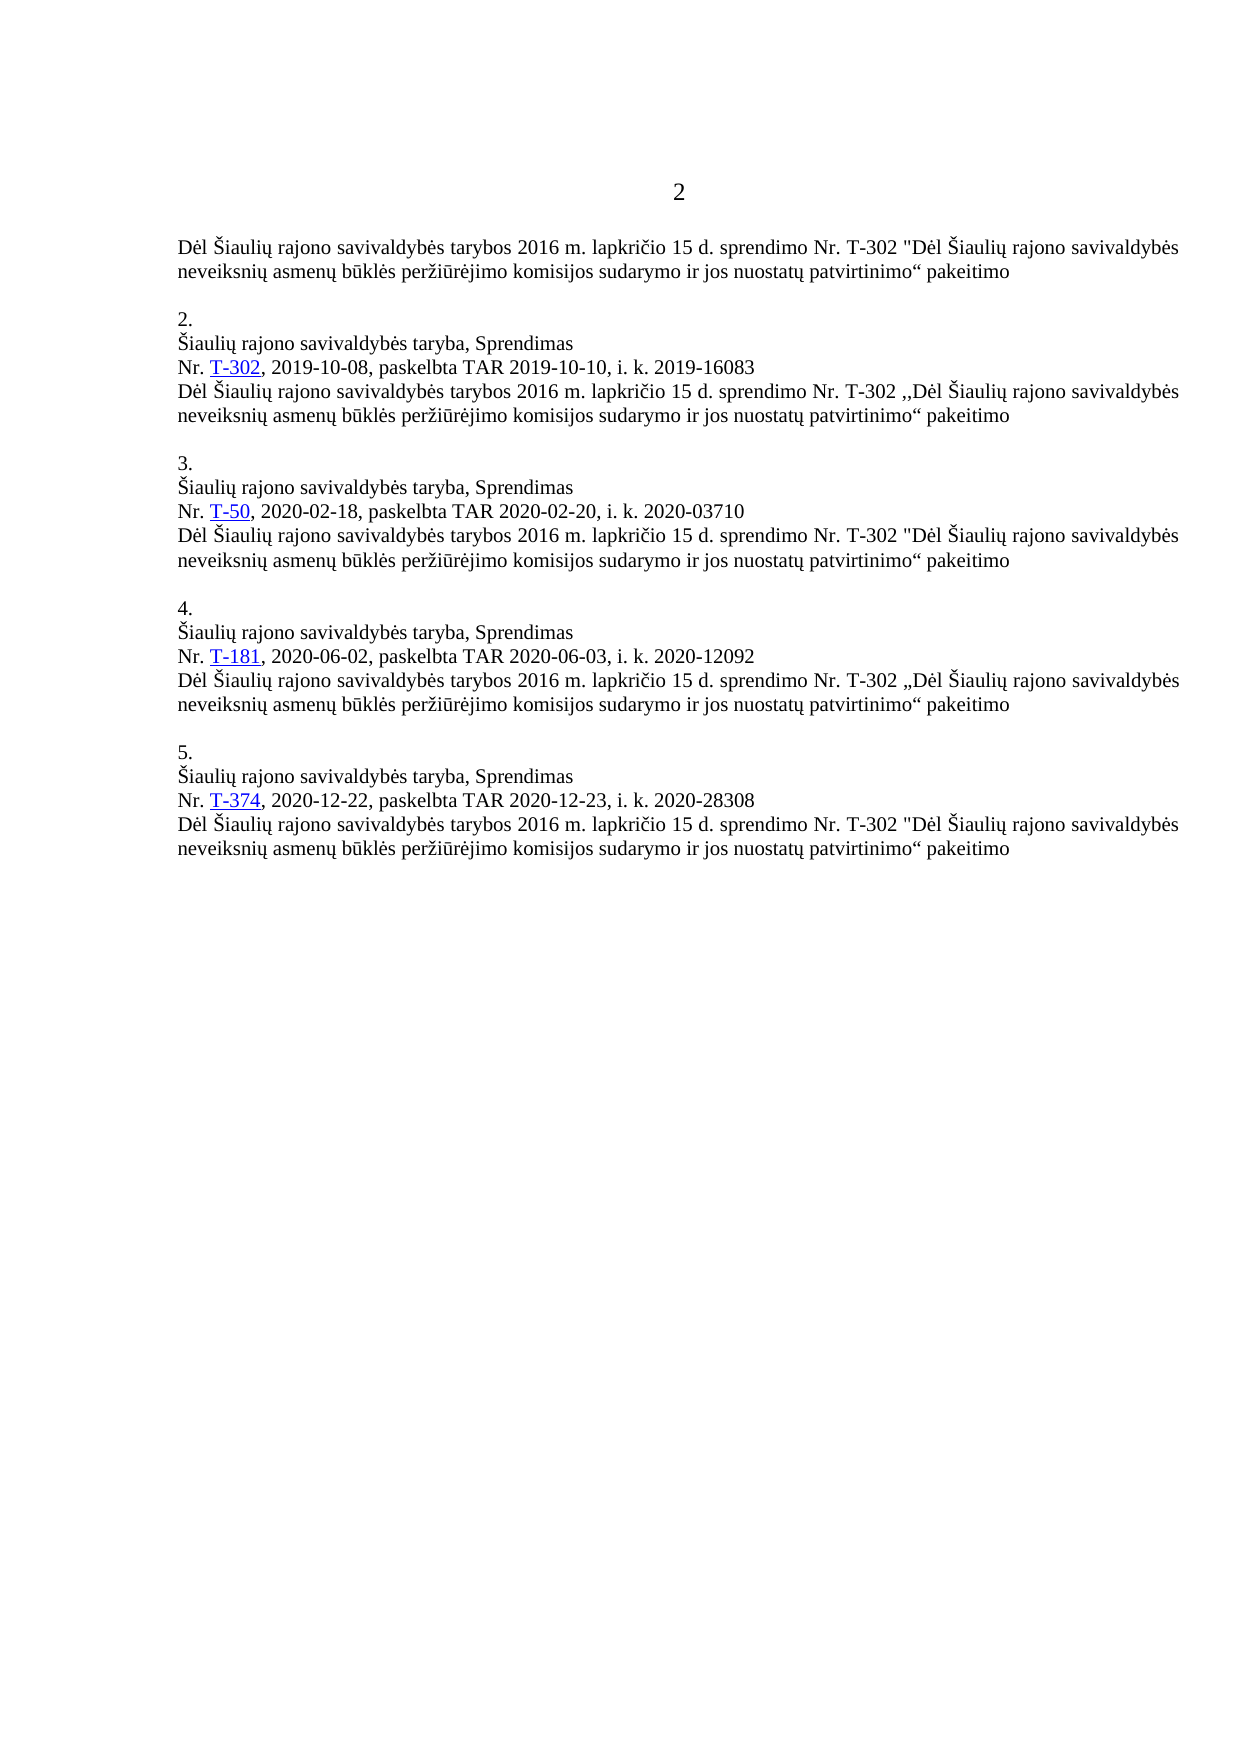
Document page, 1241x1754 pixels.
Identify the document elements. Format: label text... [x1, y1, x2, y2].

text 4. [177, 596, 1181, 620]
text 3. [177, 451, 1181, 475]
text Nr. T-50, 2020-02-18, paskelbta TAR 2020-02-20, i. k. 2020-03710 [177, 499, 1181, 523]
text Dėl Šiaulių rajono savivaldybės tarybos 2016 m. lapkričio 15 d. sprendimo Nr. T-302 „Dėl Šiaulių rajono savivaldybės neveiksnių asmenų būklės peržiūrėjimo komisijos sudarymo ir jos nuostatų patvirtinimo“ pakeitimo [177, 668, 1181, 716]
text Dėl Šiaulių rajono savivaldybės tarybos 2016 m. lapkričio 15 d. sprendimo Nr. T-302 "Dėl Šiaulių rajono savivaldybės neveiksnių asmenų būklės peržiūrėjimo komisijos sudarymo ir jos nuostatų patvirtinimo“ pakeitimo [177, 523, 1181, 572]
text Šiaulių rajono savivaldybės taryba, Sprendimas [177, 620, 1181, 644]
text Nr. T-302, 2019-10-08, paskelbta TAR 2019-10-10, i. k. 2019-16083 [177, 355, 1181, 379]
text 2. [177, 307, 1181, 331]
text Šiaulių rajono savivaldybės taryba, Sprendimas [177, 764, 1181, 788]
text Nr. T-181, 2020-06-02, paskelbta TAR 2020-06-03, i. k. 2020-12092 [177, 644, 1181, 668]
text Nr. T-374, 2020-12-22, paskelbta TAR 2020-12-23, i. k. 2020-28308 [177, 788, 1181, 812]
text Šiaulių rajono savivaldybės taryba, Sprendimas [177, 331, 1181, 355]
text 5. [177, 740, 1181, 764]
text Šiaulių rajono savivaldybės taryba, Sprendimas [177, 475, 1181, 499]
text Dėl Šiaulių rajono savivaldybės tarybos 2016 m. lapkričio 15 d. sprendimo Nr. T-302 "Dėl Šiaulių rajono savivaldybės neveiksnių asmenų būklės peržiūrėjimo komisijos sudarymo ir jos nuostatų patvirtinimo“ pakeitimo [177, 812, 1181, 860]
text Dėl Šiaulių rajono savivaldybės tarybos 2016 m. lapkričio 15 d. sprendimo Nr. T-302 ,,Dėl Šiaulių rajono savivaldybės neveiksnių asmenų būklės peržiūrėjimo komisijos sudarymo ir jos nuostatų patvirtinimo“ pakeitimo [177, 379, 1181, 427]
text Dėl Šiaulių rajono savivaldybės tarybos 2016 m. lapkričio 15 d. sprendimo Nr. T-302 "Dėl Šiaulių rajono savivaldybės neveiksnių asmenų būklės peržiūrėjimo komisijos sudarymo ir jos nuostatų patvirtinimo“ pakeitimo [177, 235, 1181, 283]
